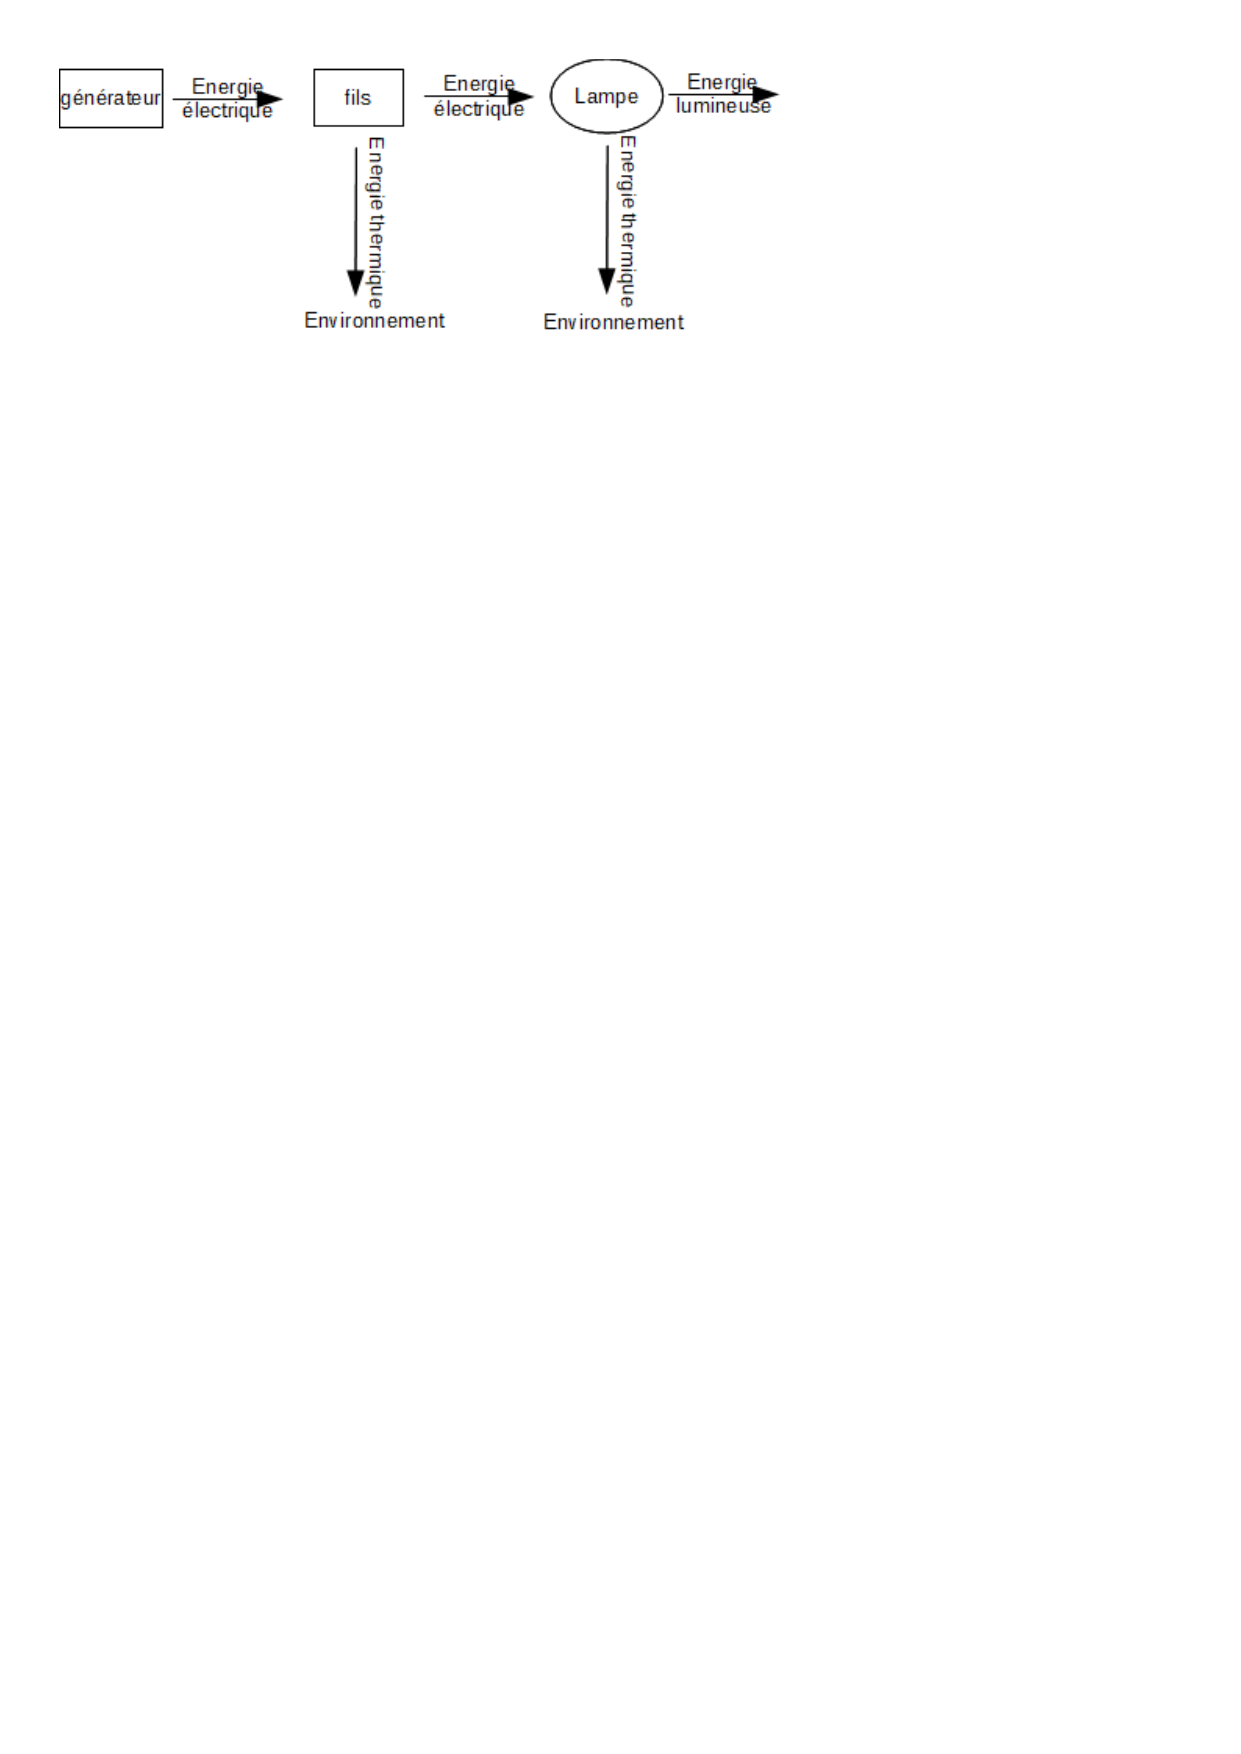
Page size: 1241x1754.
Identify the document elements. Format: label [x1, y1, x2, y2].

picture [59, 59, 781, 342]
